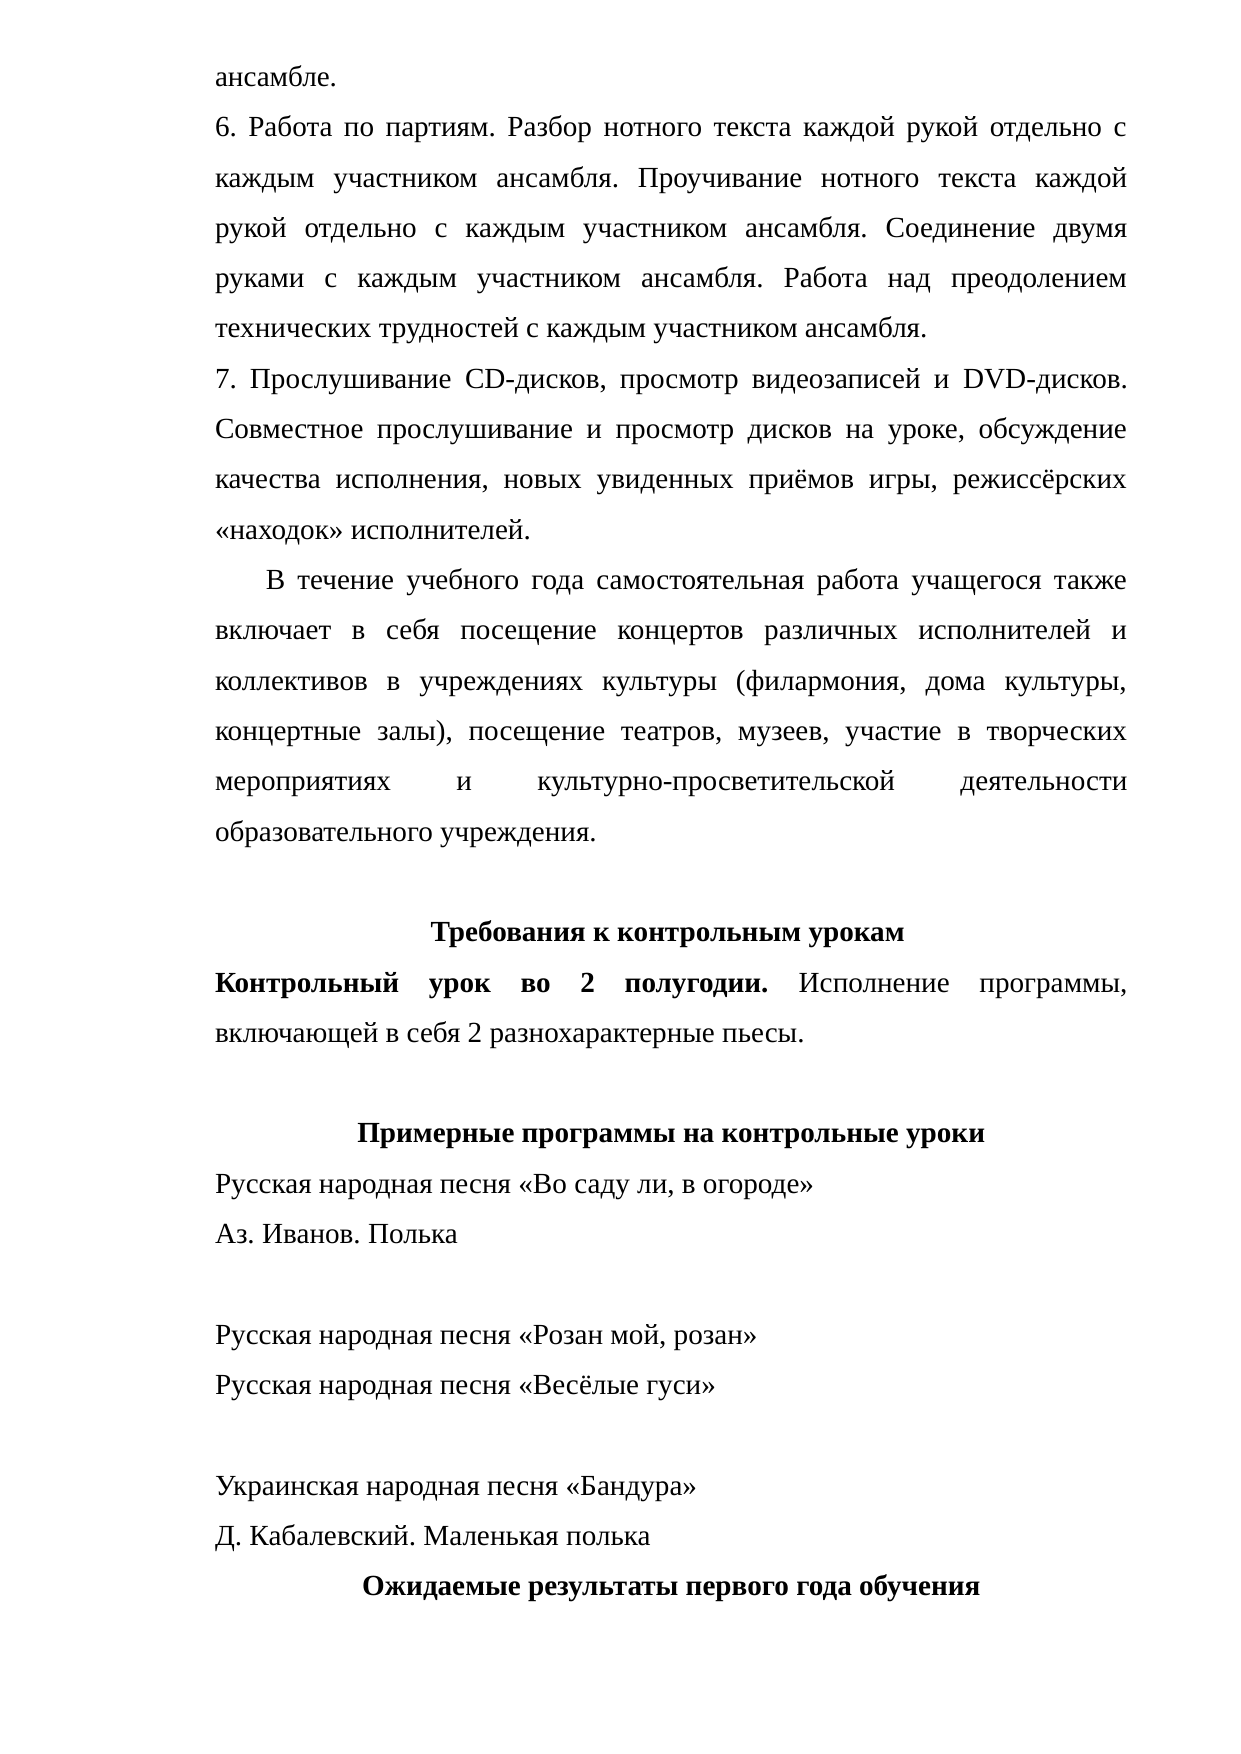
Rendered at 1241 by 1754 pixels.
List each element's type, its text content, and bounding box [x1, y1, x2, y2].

text Русская народная песня «Розан мой, розан» [215, 1317, 1128, 1350]
text Примерные программы на контрольные уроки [215, 1116, 1128, 1149]
text Контрольный урок во 2 полугодии. Исполнение программы, включающей в себя 2 разнохарактерные пьесы. [215, 965, 1128, 1048]
text ансамбле. [215, 59, 1128, 93]
text Русская народная песня «Весёлые гуси» [215, 1367, 1128, 1401]
text Украинская народная песня «Бандура» [215, 1468, 1128, 1501]
text Ожидаемые результаты первого года обучения [215, 1568, 1128, 1602]
text Русская народная песня «Во саду ли, в огороде» [215, 1166, 1128, 1199]
text Требования к контрольным урокам [215, 914, 1128, 948]
text 7. Прослушивание CD-дисков, просмотр видеозаписей и DVD-дисков. Совместное прослушивание и просмотр дисков на уроке, обсуждение качества исполнения, новых увиденных приёмов игры, режиссёрских «находок» исполнителей. [215, 361, 1128, 545]
text Аз. Иванов. Полька [215, 1216, 1128, 1250]
text Д. Кабалевский. Маленькая полька [215, 1518, 1128, 1552]
text 6. Работа по партиям. Разбор нотного текста каждой рукой отдельно с каждым участником ансамбля. Проучивание нотного текста каждой рукой отдельно с каждым участником ансамбля. Соединение двумя руками с каждым участником ансамбля. Работа над преодолением технических трудностей с каждым участником ансамбля. [215, 109, 1128, 344]
text В течение учебного года самостоятельная работа учащегося также включает в себя посещение концертов различных исполнителей и коллективов в учреждениях культуры (филармония, дома культуры, концертные залы), посещение театров, музеев, участие в творческих мероприятиях и культурно-просветительской деятельности образовательного учреждения. [215, 562, 1128, 847]
